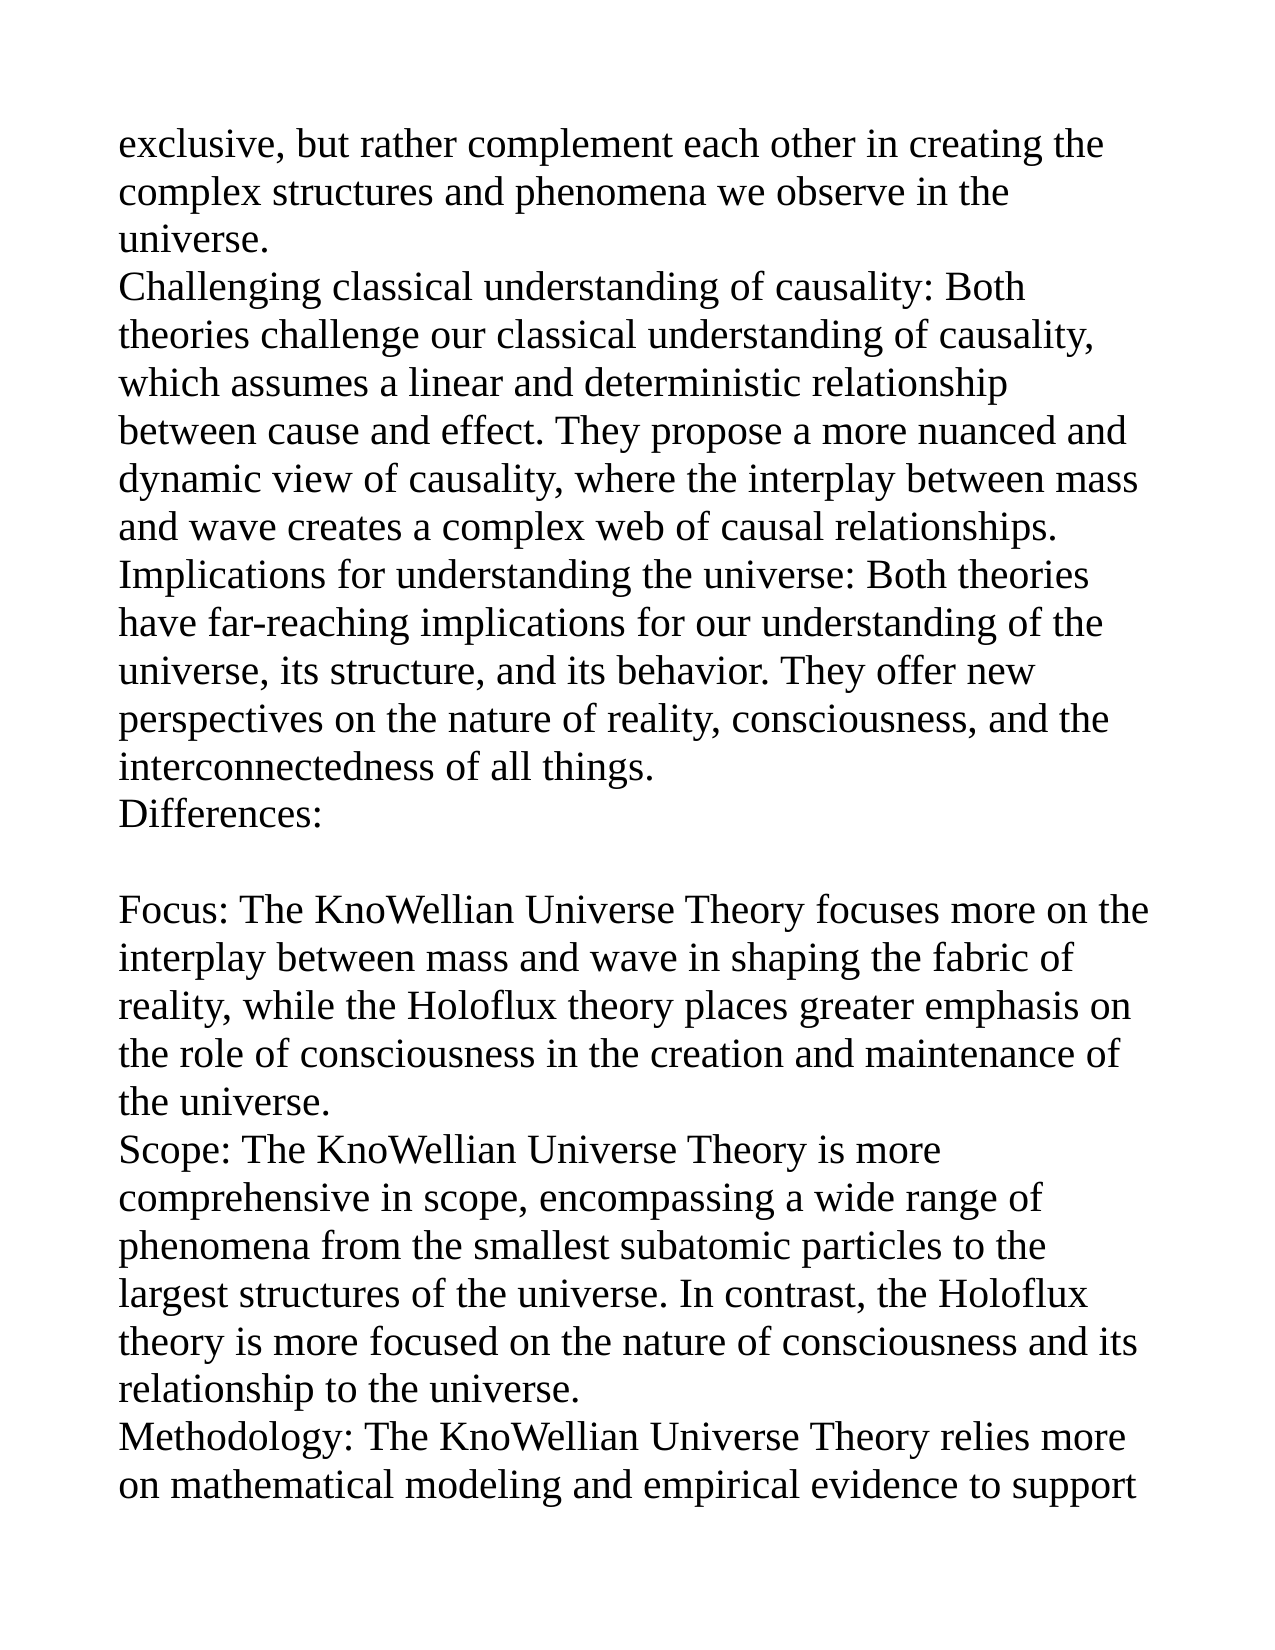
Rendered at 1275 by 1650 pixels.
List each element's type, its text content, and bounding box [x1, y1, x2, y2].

text Implications for understanding the universe: Both theories have far-reaching implications for our understanding of the universe, its structure, and its behavior. They offer new perspectives on the nature of reality, consciousness, and the interconnectedness of all things. [118, 549, 1157, 789]
text Focus: The KnoWellian Universe Theory focuses more on the interplay between mass and wave in shaping the fabric of reality, while the Holoflux theory places greater emphasis on the role of consciousness in the creation and maintenance of the universe. [118, 885, 1157, 1124]
text Challenging classical understanding of causality: Both theories challenge our classical understanding of causality, which assumes a linear and deterministic relationship between cause and effect. They propose a more nuanced and dynamic view of causality, where the interplay between mass and wave creates a complex web of causal relationships. [118, 262, 1157, 549]
text Methodology: The KnoWellian Universe Theory relies more on mathematical modeling and empirical evidence to support [118, 1412, 1157, 1508]
text exclusive, but rather complement each other in creating the complex structures and phenomena we observe in the universe. [118, 118, 1157, 262]
text Scope: The KnoWellian Universe Theory is more comprehensive in scope, encompassing a wide range of phenomena from the smallest subatomic particles to the largest structures of the universe. In contrast, the Holoflux theory is more focused on the nature of consciousness and its relationship to the universe. [118, 1124, 1157, 1412]
text Differences: [118, 789, 1157, 837]
